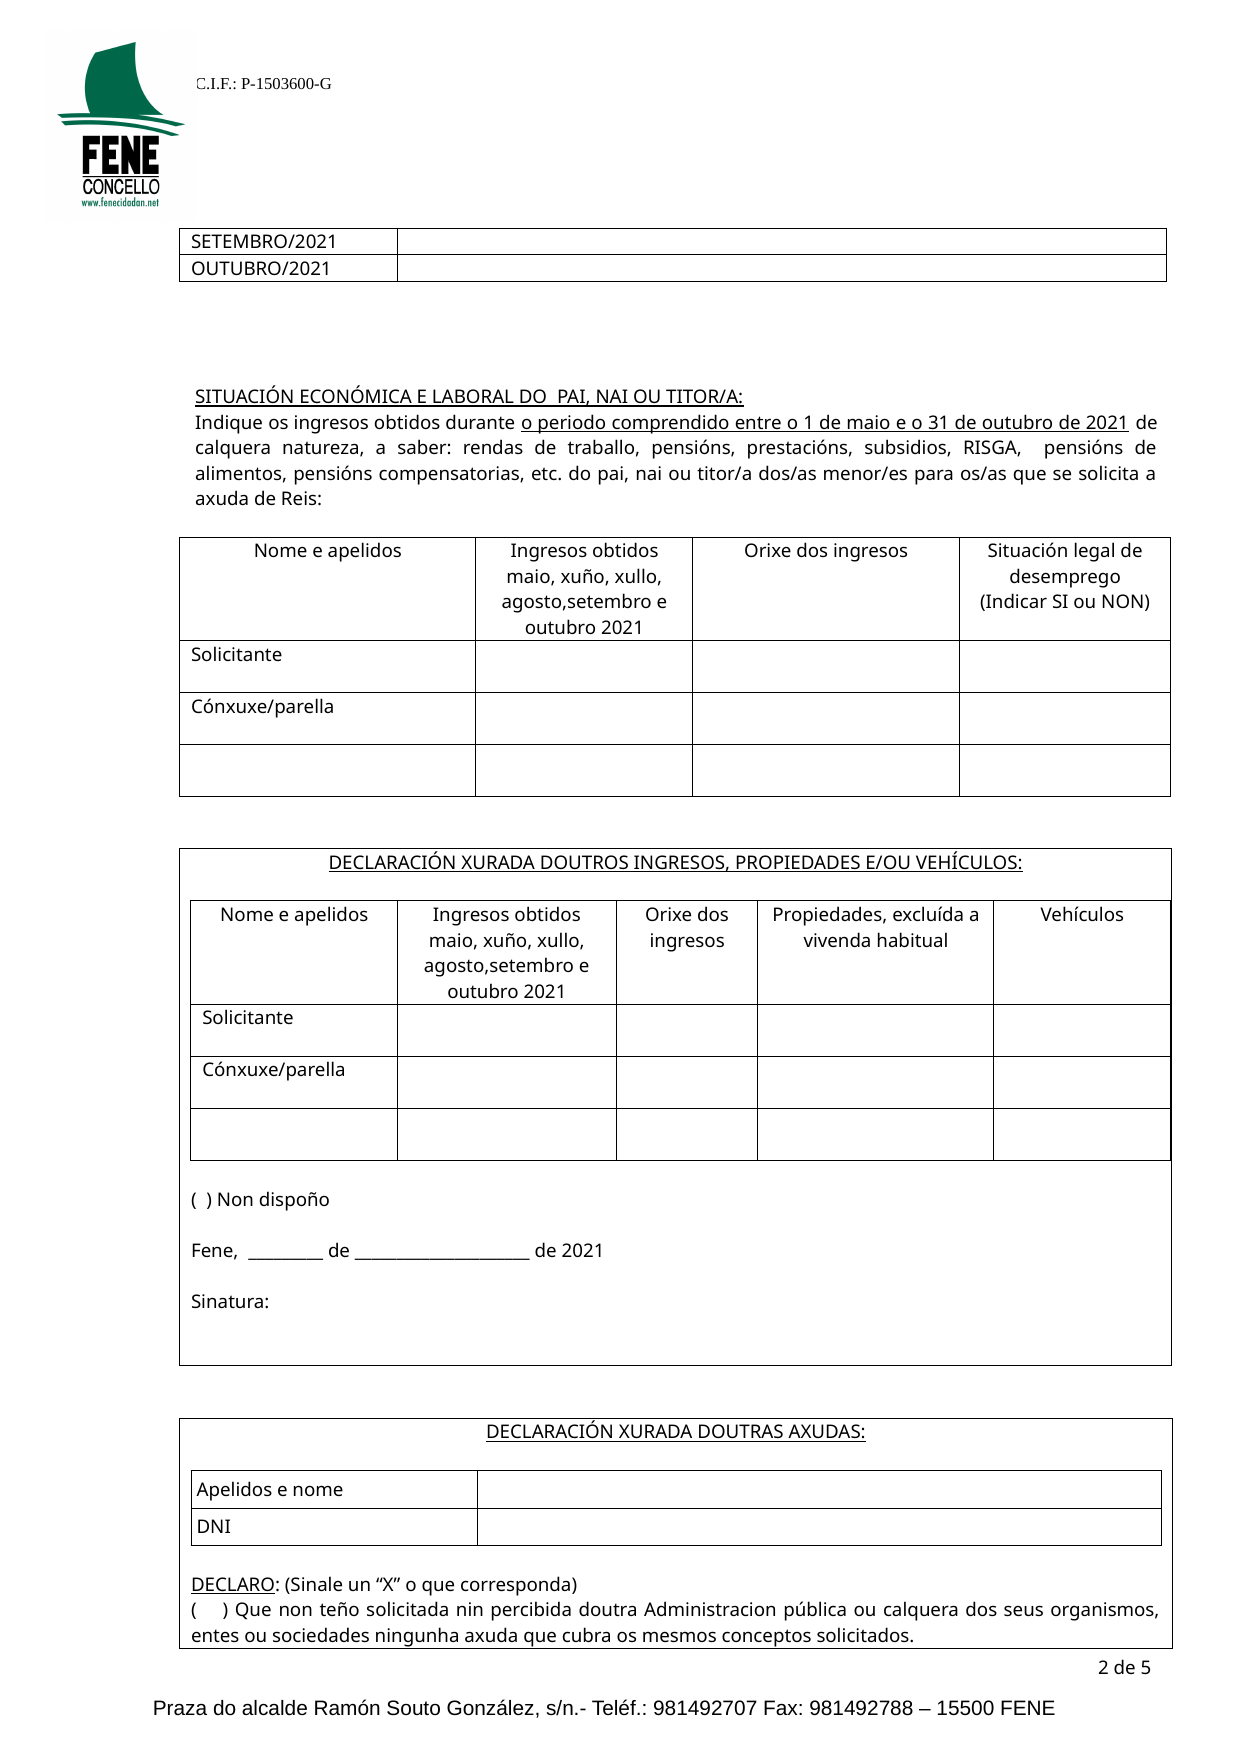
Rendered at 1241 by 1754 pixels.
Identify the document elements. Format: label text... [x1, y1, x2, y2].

table_cell Cónxuxe/parella [180, 693, 475, 744]
table_cell [398, 229, 1166, 254]
table_cell DNI [192, 1509, 477, 1545]
table_cell [180, 745, 475, 796]
table_header Situación legal de desemprego (Indicar SI ou NON) [960, 538, 1170, 640]
table_header Apelidos e nome [192, 1471, 477, 1507]
table_cell [960, 641, 1170, 692]
table_cell SETEMBRO/2021 [180, 229, 397, 254]
table_header DECLARACIÓN XURADA DOUTRAS AXUDAS: DECLARO: (Sinale un “X” o que corresponda) ( ) Que non teño solicitada nin percibida doutra Administracion pública ou calquera dos seus organismos, entes ou sociedades ningunha axuda que cubra os mesmos conceptos solicitados. [180, 1419, 1172, 1647]
table_cell [960, 745, 1170, 796]
table_cell [478, 1509, 1161, 1545]
table_cell [994, 1005, 1170, 1056]
text Indique os ingresos obtidos durante o periodo comprendido entre o 1 de maio e o 31 de outubro de 2021 de calquera natureza, a saber: rendas de traballo, pensións, prestacións, subsidios, RISGA, pensións de alimentos, pensións compensatorias, etc. do pai, nai ou titor/a dos/as menor/es para os/as que se solicita a axuda de Reis: [195, 409, 1157, 511]
table_cell [476, 693, 692, 744]
table_cell [758, 1109, 993, 1160]
table_cell [994, 1109, 1170, 1160]
table_cell [693, 745, 959, 796]
text SITUACIÓN ECONÓMICA E LABORAL DO PAI, NAI OU TITOR/A: [195, 384, 1157, 409]
table_cell [758, 1057, 993, 1108]
table_cell OUTUBRO/2021 [180, 255, 397, 281]
table_cell [960, 693, 1170, 744]
table_cell [476, 745, 692, 796]
table_header Ingresos obtidos maio, xuño, xullo, agosto,setembro e outubro 2021 [398, 901, 616, 1003]
table_header Propiedades, excluída a vivenda habitual [758, 901, 993, 1003]
table_cell [476, 641, 692, 692]
table_cell [758, 1005, 993, 1056]
picture [45, 30, 198, 222]
table_cell [994, 1057, 1170, 1108]
table_header Vehículos [994, 901, 1170, 1003]
table_cell [693, 641, 959, 692]
table_header Nome e apelidos [180, 538, 475, 640]
table_cell [398, 255, 1166, 281]
table_cell Cónxuxe/parella [191, 1057, 397, 1108]
table_cell [398, 1109, 616, 1160]
table_header Nome e apelidos [191, 901, 397, 1003]
table_header Orixe dos ingresos [617, 901, 757, 1003]
table_header Ingresos obtidos maio, xuño, xullo, agosto,setembro e outubro 2021 [476, 538, 692, 640]
table_cell [617, 1109, 757, 1160]
table_header Orixe dos ingresos [693, 538, 959, 640]
table_cell [617, 1005, 757, 1056]
table_cell [191, 1109, 397, 1160]
table_cell Solicitante [180, 641, 475, 692]
table_cell Solicitante [191, 1005, 397, 1056]
table_cell [398, 1057, 616, 1108]
table_cell [693, 693, 959, 744]
table_header DECLARACIÓN XURADA DOUTROS INGRESOS, PROPIEDADES E/OU VEHÍCULOS: ( ) Non dispoño Fene, _________ de _____________________ de 2021 Sinatura: [180, 849, 1171, 1365]
table_cell [398, 1005, 616, 1056]
table_header [478, 1471, 1161, 1507]
table_cell [617, 1057, 757, 1108]
